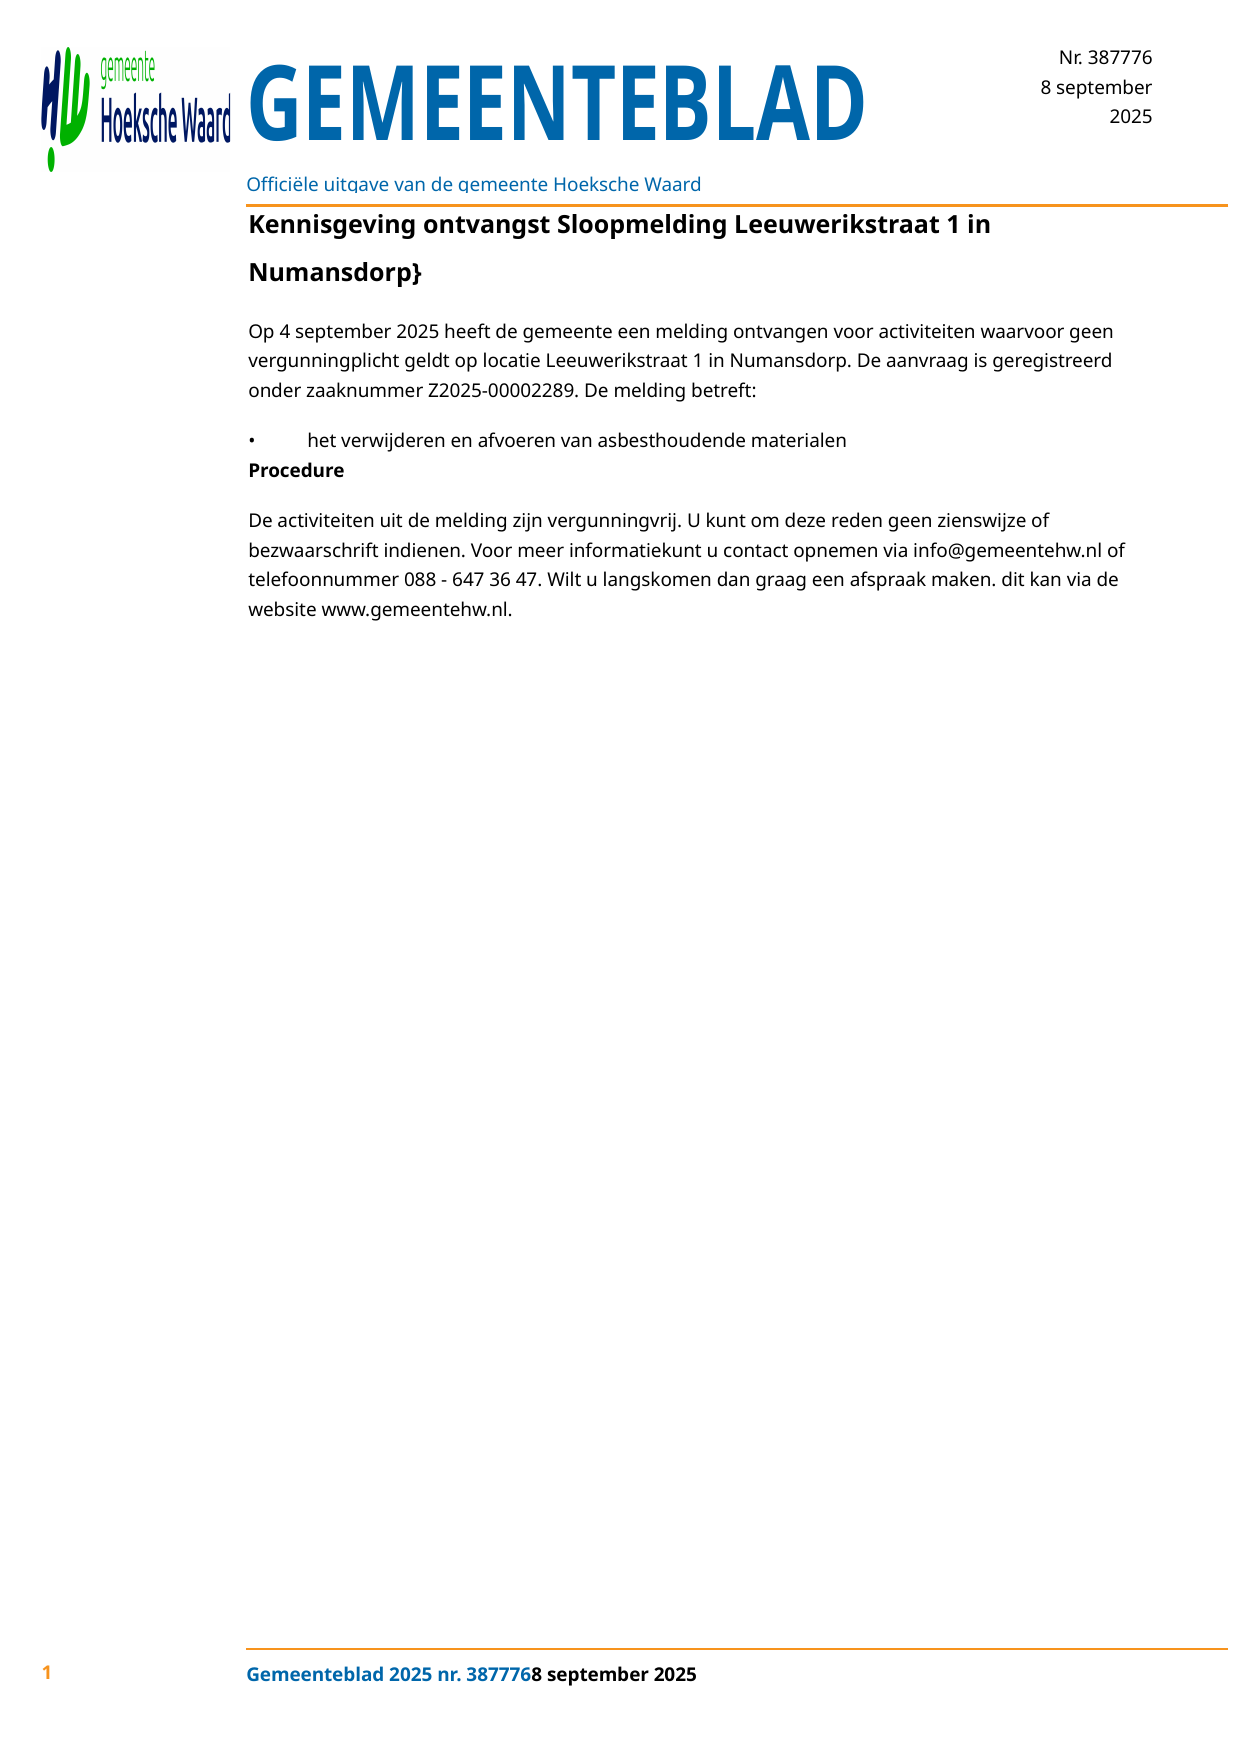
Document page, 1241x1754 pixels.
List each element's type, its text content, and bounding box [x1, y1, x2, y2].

text De activiteiten uit de melding zijn vergunningvrij. U kunt om deze reden geen zienswijze of bezwaarschrift indienen. Voor meer informatiekunt u contact opnemen via info@gemeentehw.nl of telefoonnummer 088 - 647 36 47. Wilt u langskomen dan graag een afspraak maken. dit kan via de website www.gemeentehw.nl. [248, 507, 1152, 622]
picture [41, 47, 231, 172]
text Kennisgeving ontvangst Sloopmelding Leeuwerikstraat 1 in Numansdorp} [248, 207, 1152, 288]
list het verwijderen en afvoeren van asbesthoudende materialen [248, 427, 1152, 453]
text Procedure [248, 457, 1152, 483]
text Op 4 september 2025 heeft de gemeente een melding ontvangen voor activiteiten waarvoor geen vergunningplicht geldt op locatie Leeuwerikstraat 1 in Numansdorp. De aanvraag is geregistreerd onder zaaknummer Z2025-00002289. De melding betreft: [248, 318, 1152, 403]
